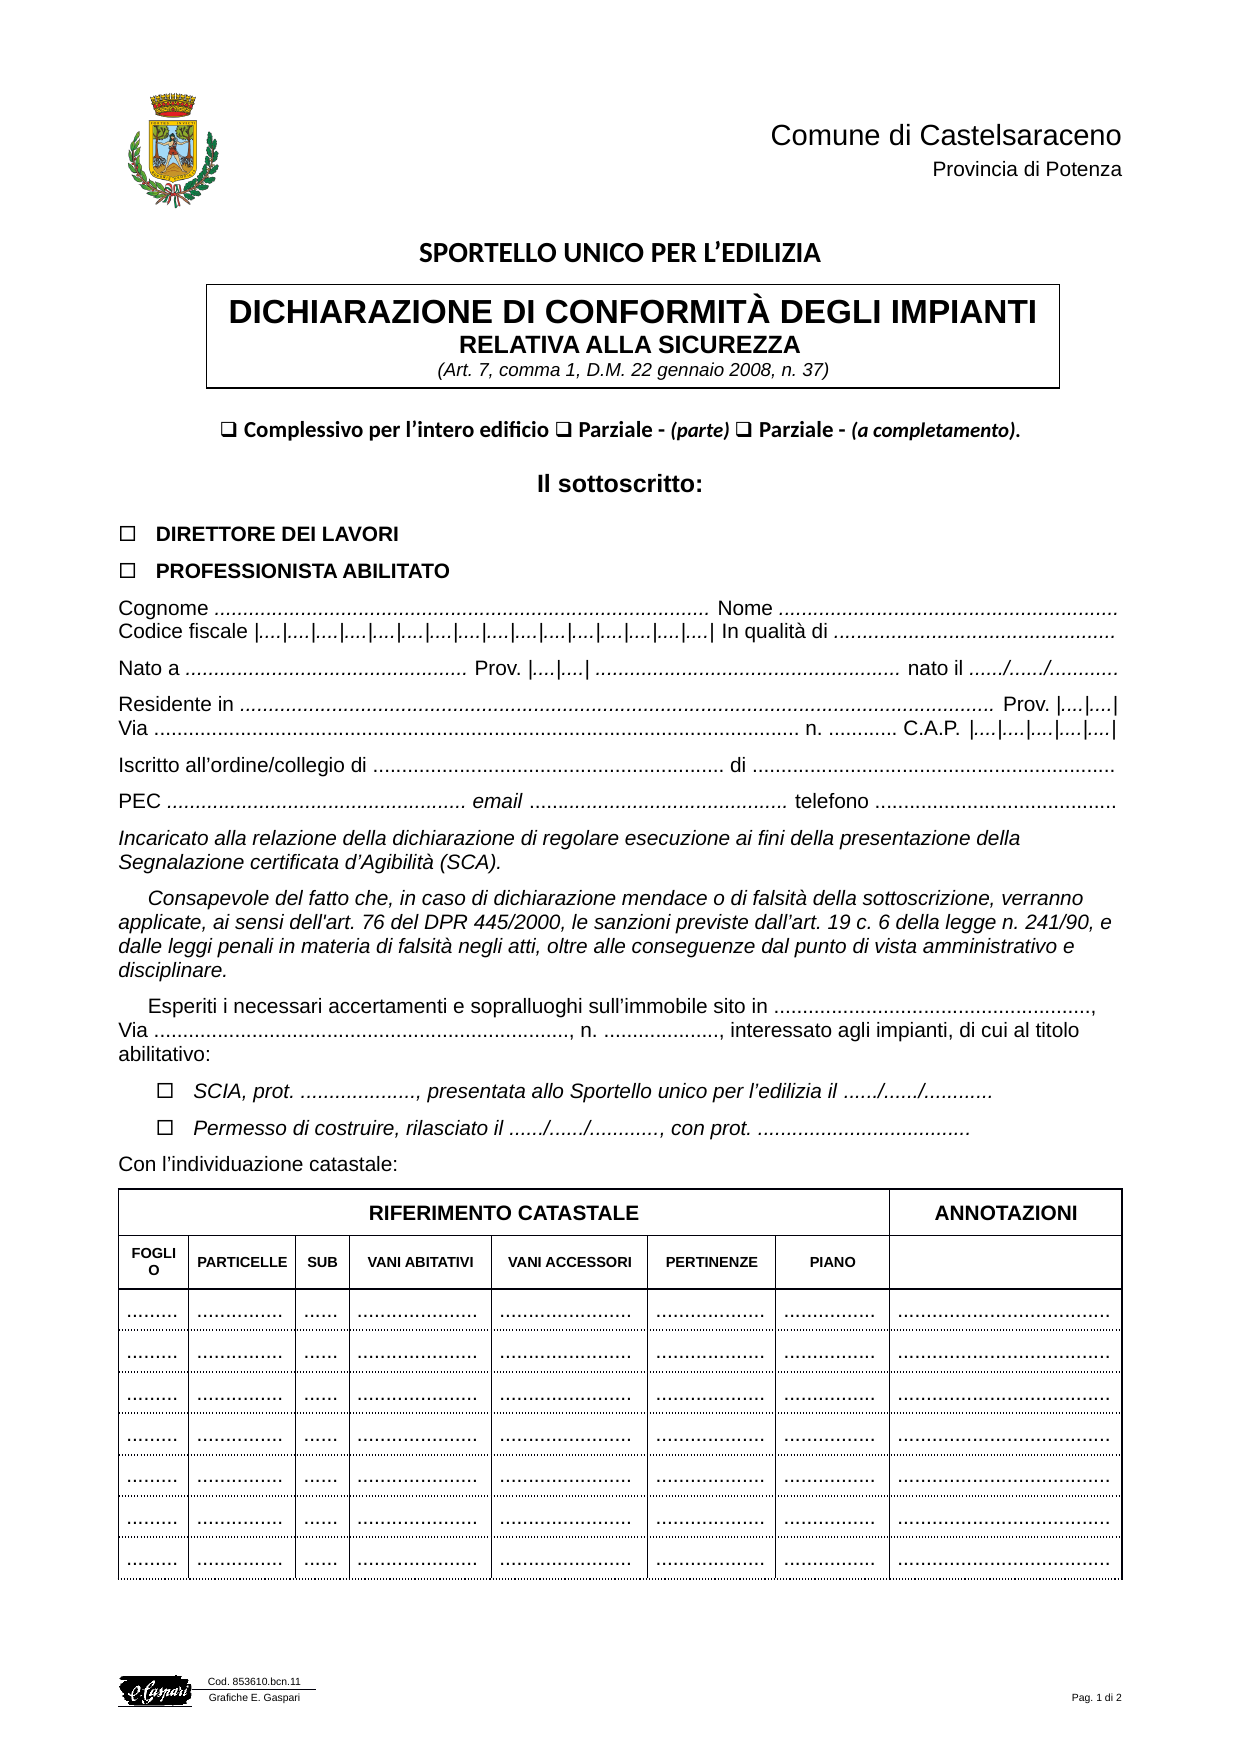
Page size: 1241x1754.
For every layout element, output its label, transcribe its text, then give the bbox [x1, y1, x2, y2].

text Provincia di Potenza [224, 157, 1122, 181]
table_cell ..................................... [890, 1290, 1121, 1329]
table_cell ............... [189, 1536, 295, 1577]
table_cell ...... [296, 1371, 349, 1412]
table_cell ................ [776, 1329, 889, 1371]
table_cell ...... [296, 1536, 349, 1577]
table_cell SUB [296, 1236, 349, 1288]
table_cell ............... [189, 1371, 295, 1412]
table_cell ................ [776, 1454, 889, 1495]
table_cell ..................... [350, 1412, 491, 1453]
table_cell ................ [776, 1412, 889, 1453]
table_cell ...... [296, 1329, 349, 1371]
table_cell ......... [119, 1290, 188, 1329]
table_header ANNOTAZIONI [890, 1190, 1121, 1235]
text  Complessivo per l’intero edificio  Parziale - (parte)  Parziale - (a completamento). [118, 416, 1122, 443]
subtitle SPORTELLO UNICO PER L’EDILIZIA [118, 234, 1122, 270]
text Incaricato alla relazione della dichiarazione di regolare esecuzione ai fini della presentazione della Segnalazione certificata d’Agibilità (SCA). [118, 826, 1122, 873]
text Con l’individuazione catastale: [118, 1152, 1122, 1176]
table_cell ................... [648, 1412, 775, 1453]
table_cell ..................................... [890, 1329, 1121, 1371]
table_cell ................... [648, 1495, 775, 1536]
text PEC .................................................... email ............................................. telefono .......................................... [118, 789, 1122, 813]
text Cognome ...................................................................................... Nome ........................................................... Codice fiscale |....|....|....|....|....|....|....|....|....|....|....|....|....|....|....|....| In qualità di ................................................. [118, 595, 1122, 643]
table_cell ......... [119, 1536, 188, 1577]
table_cell ......... [119, 1329, 188, 1371]
table_cell ................ [776, 1371, 889, 1412]
table_cell ...... [296, 1454, 349, 1495]
table_cell FOGLIO [119, 1236, 188, 1288]
table_cell ............... [189, 1454, 295, 1495]
table_cell ......... [119, 1412, 188, 1453]
table_cell ..................... [350, 1371, 491, 1412]
table_cell VANI ACCESSORI [492, 1236, 647, 1288]
table_cell ............... [189, 1290, 295, 1329]
table_cell ..................................... [890, 1412, 1121, 1453]
table_cell ................ [776, 1495, 889, 1536]
table_cell ..................................... [890, 1495, 1121, 1536]
table_cell ....................... [492, 1536, 647, 1577]
table_cell ................... [648, 1536, 775, 1577]
table_cell ....................... [492, 1412, 647, 1453]
text Consapevole del fatto che, in caso di dichiarazione mendace o di falsità della sottoscrizione, verranno applicate, ai sensi dell'art. 76 del DPR 445/2000, le sanzioni previste dall’art. 19 c. 6 della legge n. 241/90, e dalle leggi penali in materia di falsità negli atti, oltre alle conseguenze dal punto di vista amministrativo e disciplinare. [118, 886, 1122, 982]
table_cell ....................... [492, 1454, 647, 1495]
table_cell ..................................... [890, 1536, 1121, 1577]
table_cell ....................... [492, 1371, 647, 1412]
text Esperiti i necessari accertamenti e sopralluoghi sull’immobile sito in ......................................................., Via ........................................................................, n. ...................., interessato agli impianti, di cui al titolo abilitativo: [118, 994, 1122, 1066]
table_cell ................ [776, 1290, 889, 1329]
table_cell ...... [296, 1495, 349, 1536]
picture [122, 87, 224, 219]
text Comune di Castelsaraceno [224, 118, 1122, 152]
list SCIA, prot. ...................., presentata allo Sportello unico per l’edilizia il ....../....../............ [156, 1079, 1122, 1103]
table_cell ...... [296, 1412, 349, 1453]
table_cell PERTINENZE [648, 1236, 775, 1288]
table_cell ......... [119, 1454, 188, 1495]
list Permesso di costruire, rilasciato il ....../....../............, con prot. ..................................... [156, 1115, 1122, 1139]
picture [118, 1674, 192, 1706]
table_cell ............... [189, 1329, 295, 1371]
text Nato a ................................................. Prov. |....|....| ..................................................... nato il ....../....../............ [118, 656, 1122, 680]
table_cell ......... [119, 1371, 188, 1412]
table_header RIFERIMENTO CATASTALE [119, 1190, 889, 1235]
text Residente in ................................................................................................................................... Prov. |....|....| Via ................................................................................................................ n. ............ C.A.P. |....|....|....|....|....| [118, 692, 1122, 740]
table_cell VANI ABITATIVI [350, 1236, 491, 1288]
table_cell ..................... [350, 1329, 491, 1371]
table_cell ..................... [350, 1495, 491, 1536]
table_cell ..................................... [890, 1371, 1121, 1412]
list PROFESSIONISTA ABILITATO [118, 559, 1122, 583]
table_cell ......... [119, 1495, 188, 1536]
table_cell ....................... [492, 1290, 647, 1329]
table_cell ............... [189, 1495, 295, 1536]
table_cell ..................... [350, 1290, 491, 1329]
table_cell ..................... [350, 1536, 491, 1577]
table_cell PIANO [776, 1236, 889, 1288]
table_cell ................... [648, 1454, 775, 1495]
table_cell ....................... [492, 1495, 647, 1536]
table_cell ............... [189, 1412, 295, 1453]
table_cell PARTICELLE [189, 1236, 295, 1288]
list DIRETTORE DEI LAVORI [118, 522, 1122, 546]
table_cell ................ [776, 1536, 889, 1577]
table_cell ..................... [350, 1454, 491, 1495]
text Il sottoscritto: [118, 468, 1122, 497]
table_cell [890, 1236, 1121, 1288]
table_cell ...... [296, 1290, 349, 1329]
text Iscritto all’ordine/collegio di ............................................................. di ............................................................... [118, 753, 1122, 777]
table_cell ................... [648, 1371, 775, 1412]
table_cell ................... [648, 1290, 775, 1329]
table_cell ................... [648, 1329, 775, 1371]
table_cell ....................... [492, 1329, 647, 1371]
table_cell ..................................... [890, 1454, 1121, 1495]
